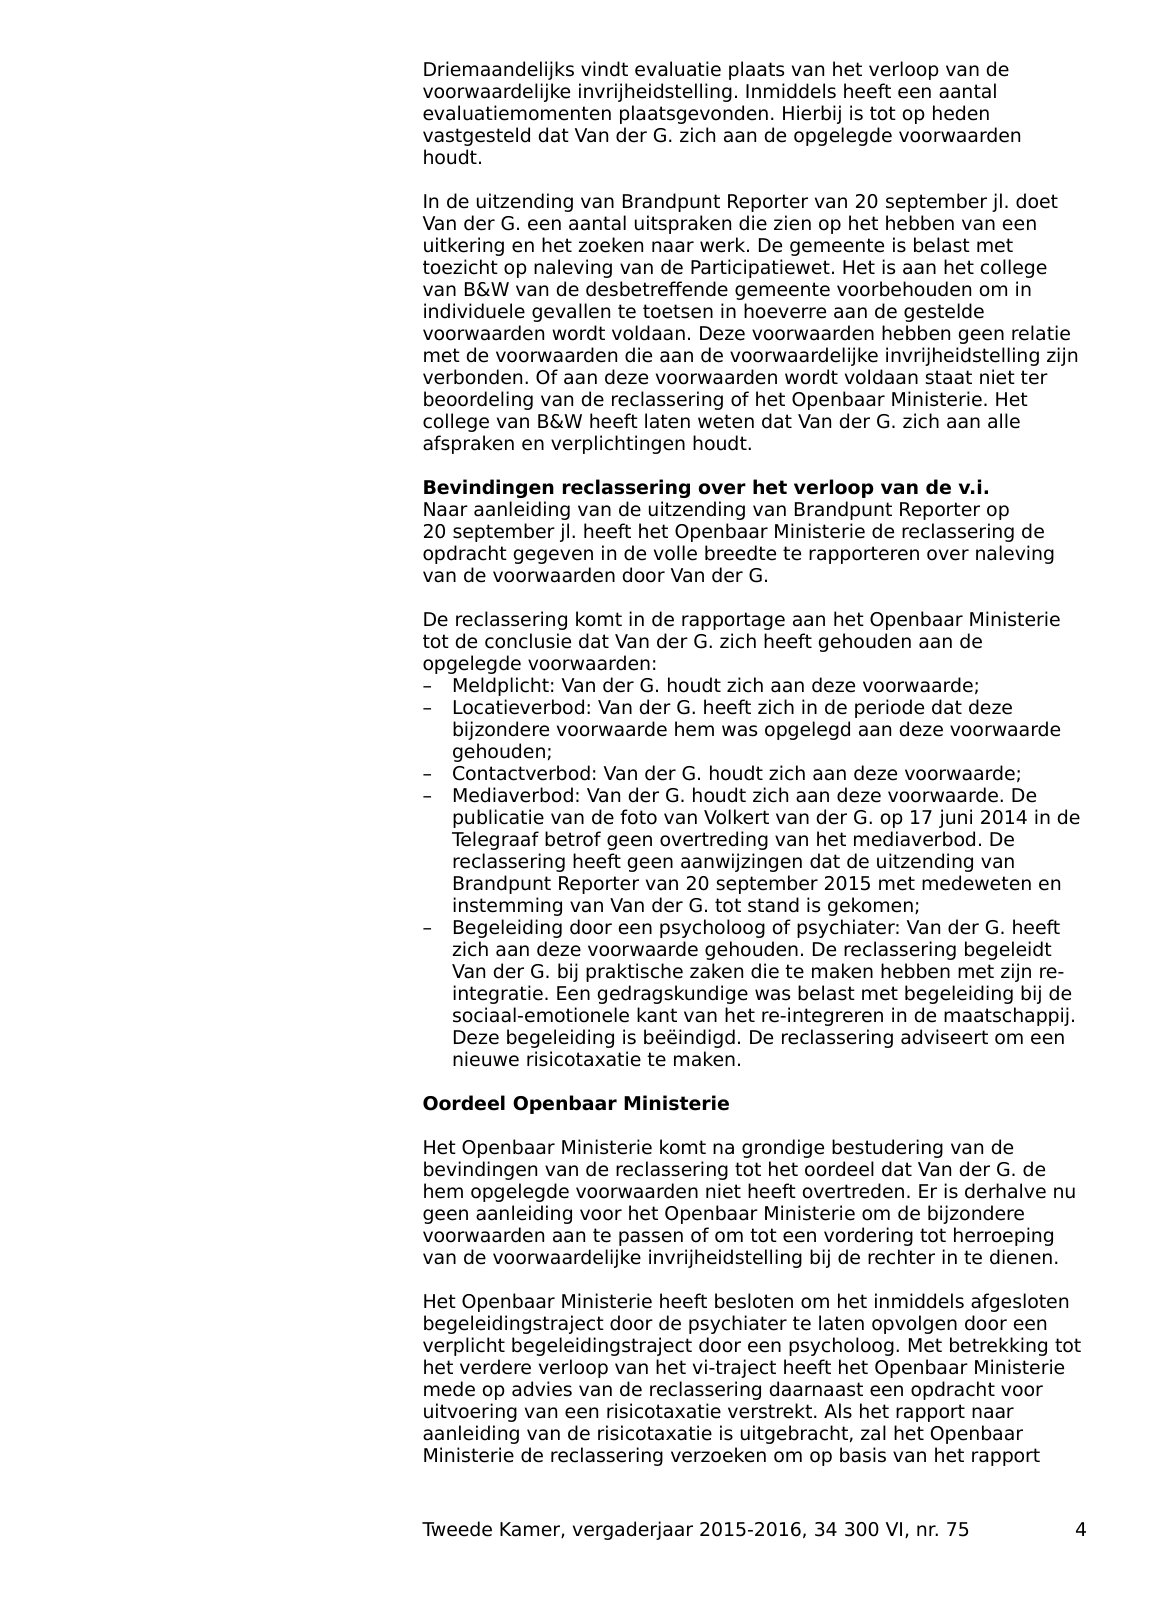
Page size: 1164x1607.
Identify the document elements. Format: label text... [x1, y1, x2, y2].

text In de uitzending van Brandpunt Reporter van 20 september jl. doet Van der G. een aantal uitspraken die zien op het hebben van een uitkering en het zoeken naar werk. De gemeente is belast met toezicht op naleving van de Participatiewet. Het is aan het college van B&W van de desbetreffende gemeente voorbehouden om in individuele gevallen te toetsen in hoeverre aan de gestelde voorwaarden wordt voldaan. Deze voorwaarden hebben geen relatie met de voorwaarden die aan de voorwaardelijke invrijheidstelling zijn verbonden. Of aan deze voorwaarden wordt voldaan staat niet ter beoordeling van de reclassering of het Openbaar Ministerie. Het college van B&W heeft laten weten dat Van der G. zich aan alle afspraken en verplichtingen houdt. [422, 191, 1087, 455]
text Bevindingen reclassering over het verloop van de v.i. [422, 477, 1087, 499]
text – Mediaverbod: Van der G. houdt zich aan deze voorwaarde. De publicatie van de foto van Volkert van der G. op 17 juni 2014 in de Telegraaf betrof geen overtreding van het mediaverbod. De reclassering heeft geen aanwijzingen dat de uitzending van Brandpunt Reporter van 20 september 2015 met medeweten en instemming van Van der G. tot stand is gekomen; [422, 785, 1087, 917]
text – Meldplicht: Van der G. houdt zich aan deze voorwaarde; [422, 675, 1087, 697]
text De reclassering komt in de rapportage aan het Openbaar Ministerie tot de conclusie dat Van der G. zich heeft gehouden aan de opgelegde voorwaarden: [422, 609, 1087, 675]
text Het Openbaar Ministerie heeft besloten om het inmiddels afgesloten begeleidingstraject door de psychiater te laten opvolgen door een verplicht begeleidingstraject door een psycholoog. Met betrekking tot het verdere verloop van het vi-traject heeft het Openbaar Ministerie mede op advies van de reclassering daarnaast een opdracht voor uitvoering van een risicotaxatie verstrekt. Als het rapport naar aanleiding van de risicotaxatie is uitgebracht, zal het Openbaar Ministerie de reclassering verzoeken om op basis van het rapport [422, 1291, 1087, 1467]
subtitle Oordeel Openbaar Ministerie [422, 1093, 1087, 1115]
text – Locatieverbod: Van der G. heeft zich in de periode dat deze bijzondere voorwaarde hem was opgelegd aan deze voorwaarde gehouden; [422, 697, 1087, 763]
text – Begeleiding door een psycholoog of psychiater: Van der G. heeft zich aan deze voorwaarde gehouden. De reclassering begeleidt Van der G. bij praktische zaken die te maken hebben met zijn re-integratie. Een gedragskundige was belast met begeleiding bij de sociaal-emotionele kant van het re-integreren in de maatschappij. Deze begeleiding is beëindigd. De reclassering adviseert om een nieuwe risicotaxatie te maken. [422, 917, 1087, 1071]
text – Contactverbod: Van der G. houdt zich aan deze voorwaarde; [422, 763, 1087, 785]
text Het Openbaar Ministerie komt na grondige bestudering van de bevindingen van de reclassering tot het oordeel dat Van der G. de hem opgelegde voorwaarden niet heeft overtreden. Er is derhalve nu geen aanleiding voor het Openbaar Ministerie om de bijzondere voorwaarden aan te passen of om tot een vordering tot herroeping van de voorwaardelijke invrijheidstelling bij de rechter in te dienen. [422, 1137, 1087, 1269]
text Naar aanleiding van de uitzending van Brandpunt Reporter op 20 september jl. heeft het Openbaar Ministerie de reclassering de opdracht gegeven in de volle breedte te rapporteren over naleving van de voorwaarden door Van der G. [422, 499, 1087, 587]
text Driemaandelijks vindt evaluatie plaats van het verloop van de voorwaardelijke invrijheidstelling. Inmiddels heeft een aantal evaluatiemomenten plaatsgevonden. Hierbij is tot op heden vastgesteld dat Van der G. zich aan de opgelegde voorwaarden houdt. [422, 59, 1087, 169]
